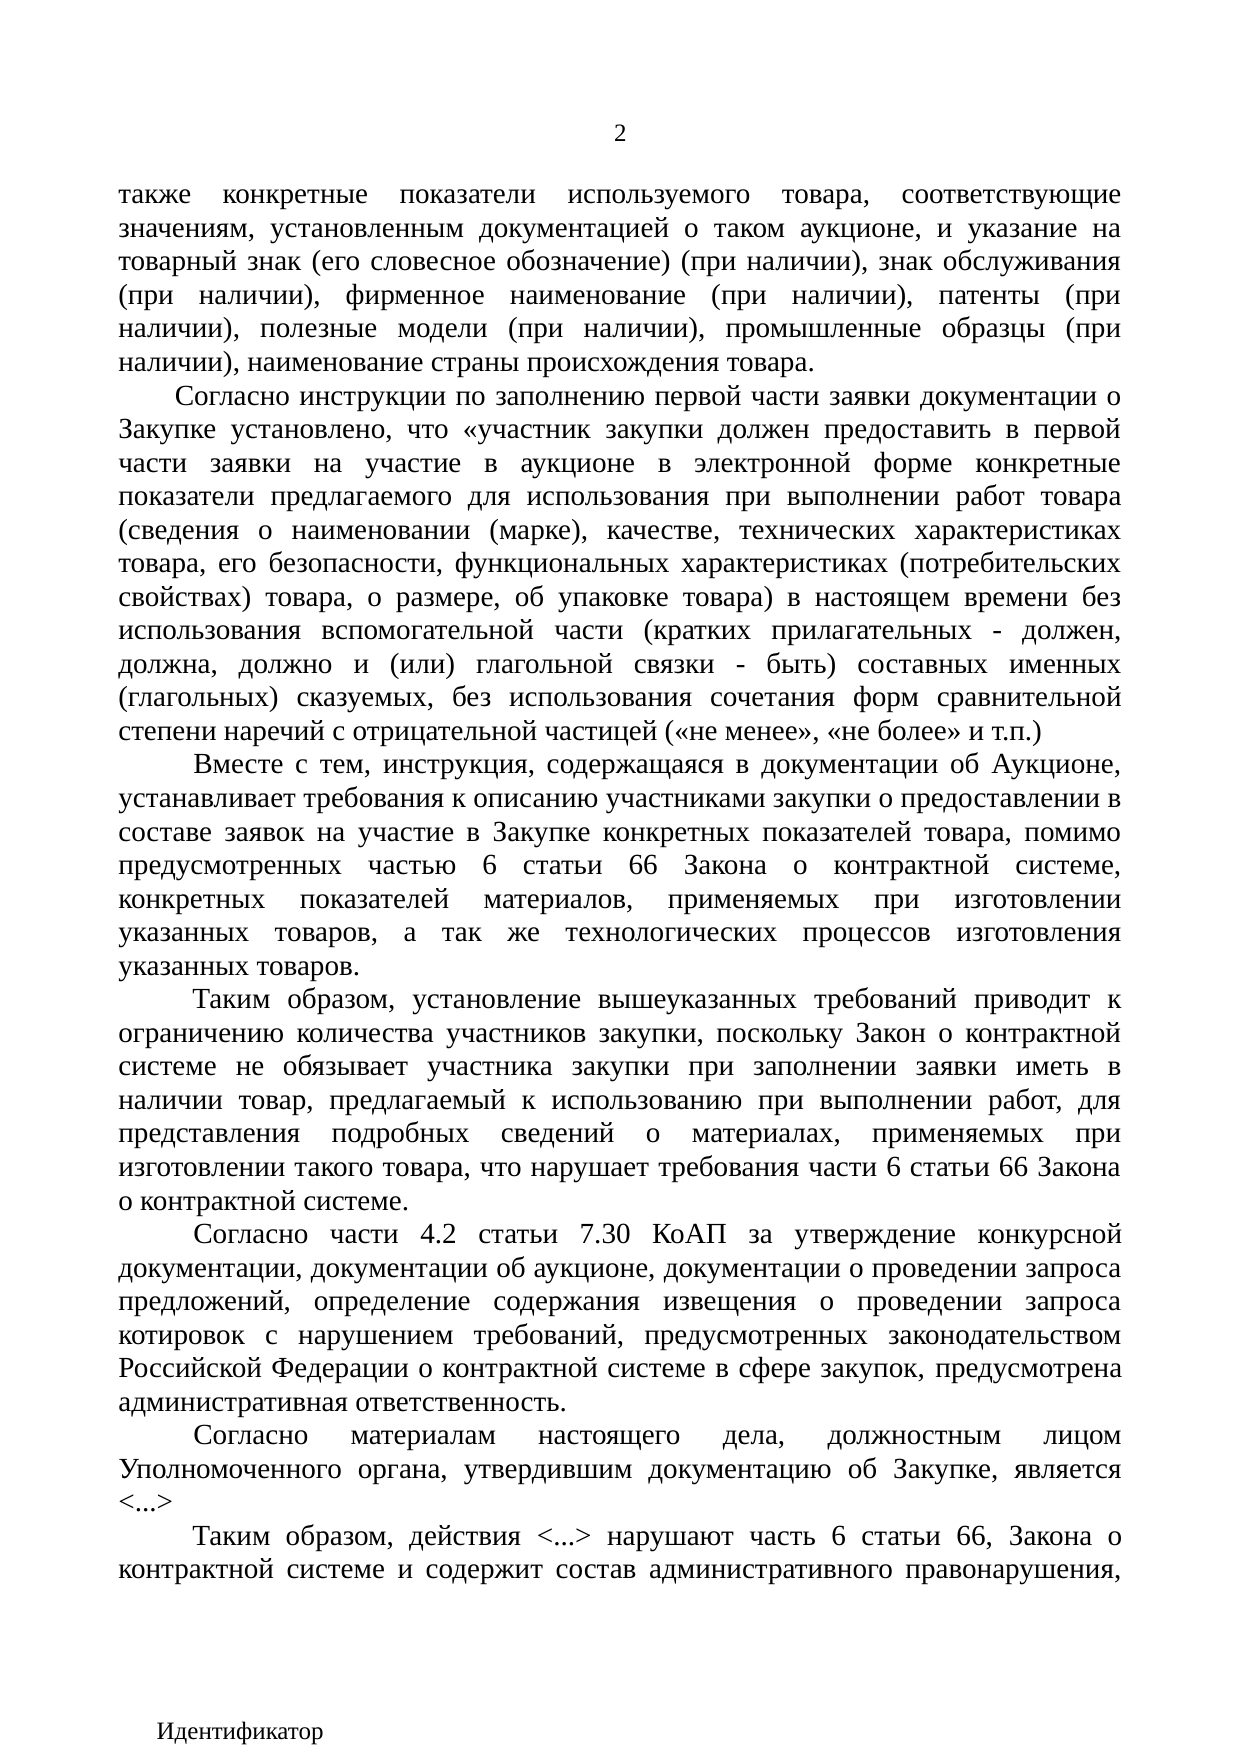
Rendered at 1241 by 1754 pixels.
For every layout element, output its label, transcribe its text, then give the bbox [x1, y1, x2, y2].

text также конкретные показатели используемого товара, соответствующие значениям, установленным документацией о таком аукционе, и указание на товарный знак (его словесное обозначение) (при наличии), знак обслуживания (при наличии), фирменное наименование (при наличии), патенты (при наличии), полезные модели (при наличии), промышленные образцы (при наличии), наименование страны происхождения товара. [118, 176, 1122, 378]
text Согласно материалам настоящего дела, должностным лицом Уполномоченного органа, утвердившим документацию об Закупке, является <...> [118, 1417, 1122, 1518]
text Согласно части 4.2 статьи 7.30 КоАП за утверждение конкурсной документации, документации об аукционе, документации о проведении запроса предложений, определение содержания извещения о проведении запроса котировок с нарушением требований, предусмотренных законодательством Российской Федерации о контрактной системе в сфере закупок, предусмотрена административная ответственность. [118, 1216, 1122, 1417]
text Таким образом, действия <...> нарушают часть 6 статьи 66, Закона о контрактной системе и содержит состав административного правонарушения, [118, 1518, 1122, 1585]
text Вместе с тем, инструкция, содержащаяся в документации об Аукционе, устанавливает требования к описанию участниками закупки о предоставлении в составе заявок на участие в Закупке конкретных показателей товара, помимо предусмотренных частью 6 статьи 66 Закона о контрактной системе, конкретных показателей материалов, применяемых при изготовлении указанных товаров, а так же технологических процессов изготовления указанных товаров. [118, 747, 1122, 981]
text Таким образом, установление вышеуказанных требований приводит к ограничению количества участников закупки, поскольку Закон о контрактной системе не обязывает участника закупки при заполнении заявки иметь в наличии товар, предлагаемый к использованию при выполнении работ, для представления подробных сведений о материалах, применяемых при изготовлении такого товара, что нарушает требования части 6 статьи 66 Закона о контрактной системе. [118, 981, 1122, 1216]
text Согласно инструкции по заполнению первой части заявки документации о Закупке установлено, что «участник закупки должен предоставить в первой части заявки на участие в аукционе в электронной форме конкретные показатели предлагаемого для использования при выполнении работ товара (сведения о наименовании (марке), качестве, технических характеристиках товара, его безопасности, функциональных характеристиках (потребительских свойствах) товара, о размере, об упаковке товара) в настоящем времени без использования вспомогательной части (кратких прилагательных - должен, должна, должно и (или) глагольной связки - быть) составных именных (глагольных) сказуемых, без использования сочетания форм сравнительной степени наречий с отрицательной частицей («не менее», «не более» и т.п.) [118, 378, 1122, 747]
